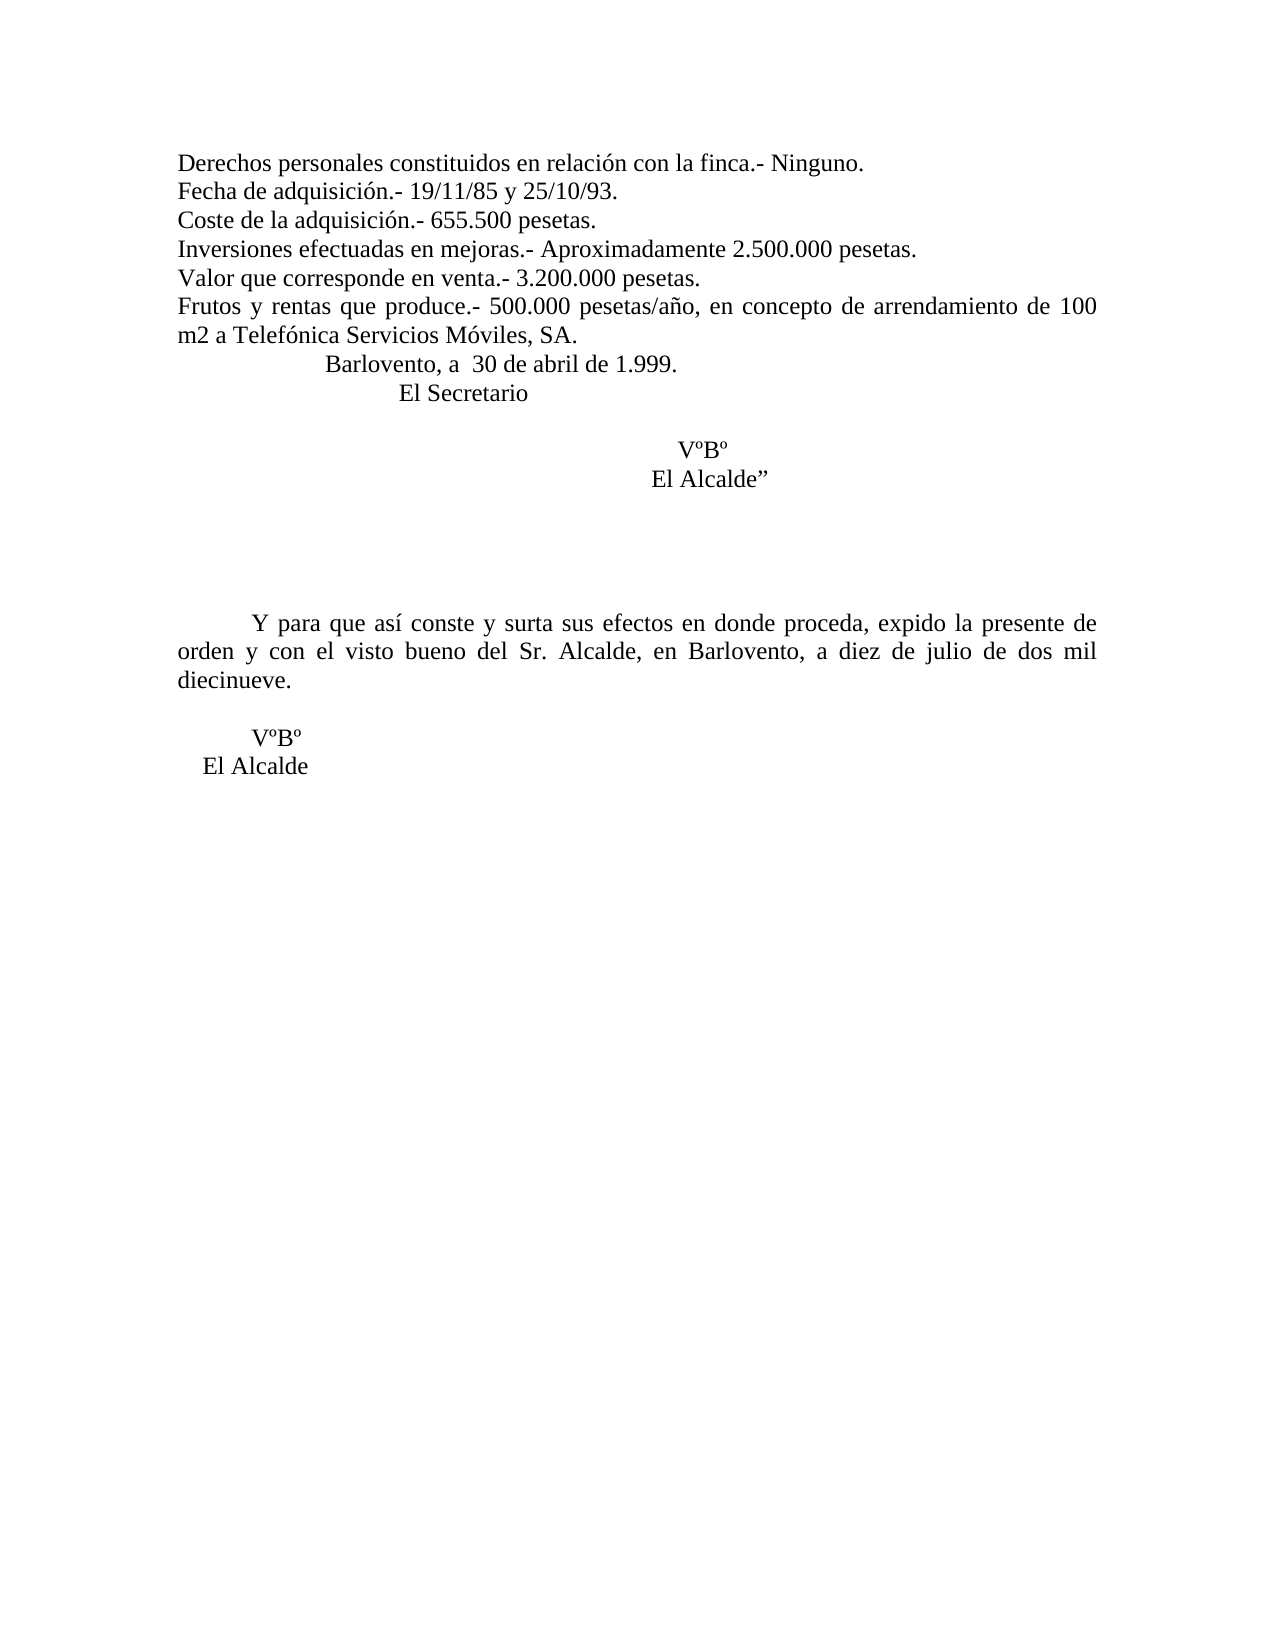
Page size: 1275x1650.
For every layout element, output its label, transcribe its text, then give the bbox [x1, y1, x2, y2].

text Fecha de adquisición.- 19/11/85 y 25/10/93. [177, 176, 1098, 205]
text Y para que así conste y surta sus efectos en donde proceda, expido la presente de orden y con el visto bueno del Sr. Alcalde, en Barlovento, a diez de julio de dos mil diecinueve. [177, 608, 1098, 694]
text Derechos personales constituidos en relación con la finca.- Ninguno. [177, 148, 1098, 176]
text El Secretario [177, 378, 1098, 406]
text El Alcalde” [177, 464, 1098, 493]
text El Alcalde [177, 751, 1098, 780]
text VºBº [177, 723, 1098, 751]
text Coste de la adquisición.- 655.500 pesetas. [177, 205, 1098, 234]
text Frutos y rentas que produce.- 500.000 pesetas/año, en concepto de arrendamiento de 100 m2 a Telefónica Servicios Móviles, SA. [177, 291, 1098, 349]
text VºBº [177, 435, 1098, 464]
text Barlovento, a 30 de abril de 1.999. [177, 349, 1098, 378]
text Inversiones efectuadas en mejoras.- Aproximadamente 2.500.000 pesetas. [177, 234, 1098, 263]
text Valor que corresponde en venta.- 3.200.000 pesetas. [177, 263, 1098, 291]
